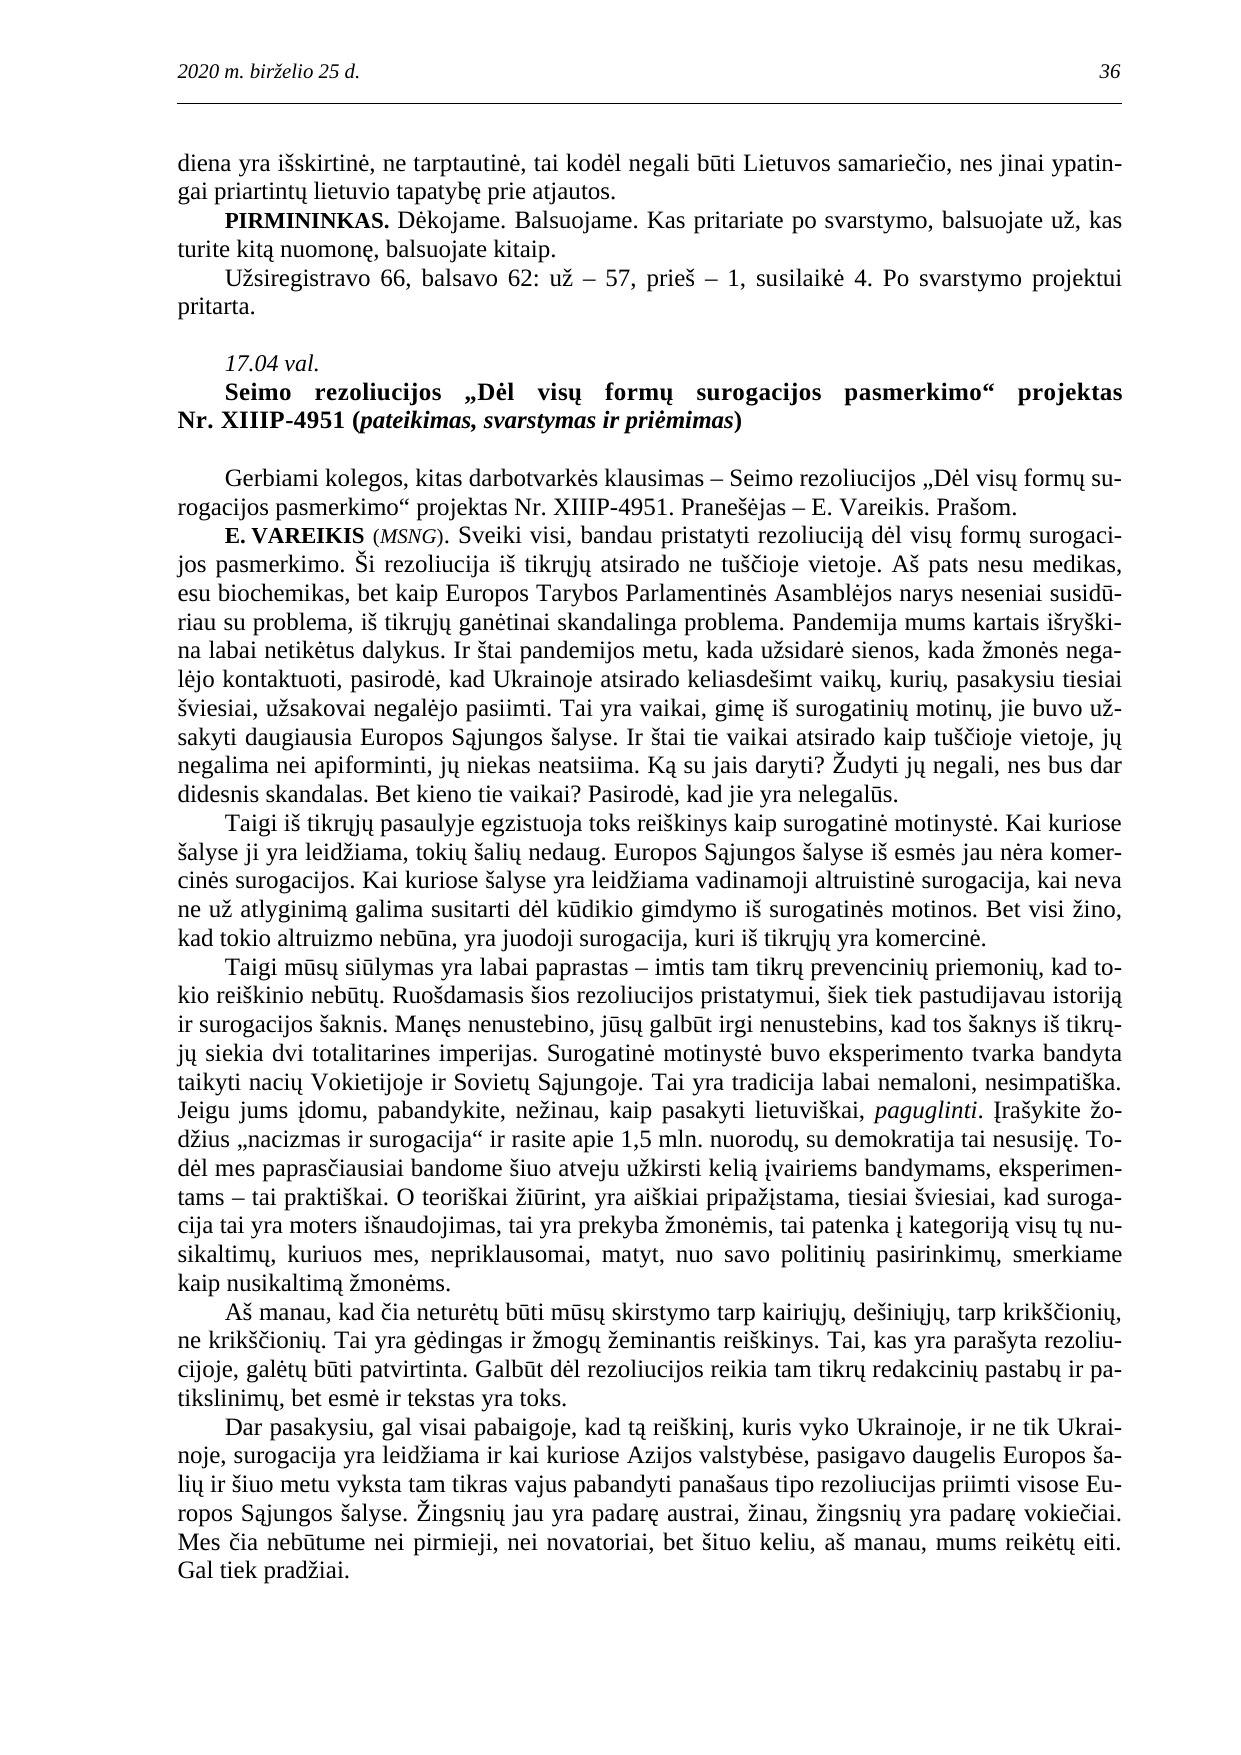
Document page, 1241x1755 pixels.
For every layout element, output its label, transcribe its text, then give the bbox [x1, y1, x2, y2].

text Sei­mo re­zo­liu­ci­jos „Dėl vi­sų for­mų su­ro­ga­ci­jos pa­smer­ki­mo“ pro­jek­tas Nr. XIIIP-4951 (pa­tei­ki­mas, svars­ty­mas ir pri­ėmi­mas) [177, 377, 1122, 434]
text Dar pa­sa­ky­siu, gal vi­sai pa­bai­go­je, kad tą reiš­ki­nį, ku­ris vy­ko Uk­rai­no­je, ir ne tik Uk­rai­no­je, su­ro­ga­ci­ja yra lei­džia­ma ir kai ku­rio­se Azi­jos vals­ty­bė­se, pa­si­ga­vo dau­ge­lis Eu­ro­pos ša­lių ir šiuo me­tu vyks­ta tam tik­ras va­jus pa­ban­dy­ti pa­na­šaus ti­po re­zo­liu­ci­jas pri­im­ti vi­so­se Eu­ro­pos Są­jun­gos ša­ly­se. Žings­nių jau yra pa­da­rę aust­rai, ži­nau, žings­nių yra pa­da­rę vo­kie­čiai. Mes čia ne­bū­tu­me nei pir­mie­ji, nei no­va­to­riai, bet ši­tuo ke­liu, aš ma­nau, mums rei­kė­tų ei­ti. Gal tiek pra­džiai. [177, 1412, 1122, 1584]
text die­na yra iš­skir­ti­nė, ne tarp­tau­ti­nė, tai ko­dėl ne­ga­li bū­ti Lie­tu­vos sa­ma­rie­čio, nes ji­nai ypa­tin­gai pri­ar­tin­tų lie­tu­vio ta­pa­ty­bę prie at­jau­tos. [177, 148, 1122, 205]
text Aš ma­nau, kad čia ne­tu­rė­tų bū­ti mū­sų skirs­ty­mo tarp kai­rių­jų, de­ši­nių­jų, tarp krikš­čio­nių, ne krikš­čio­nių. Tai yra gė­din­gas ir žmo­gų že­mi­nan­tis reiš­ki­nys. Tai, kas yra pa­ra­šy­ta re­zo­liu­ci­jo­je, ga­lė­tų bū­ti pa­tvir­tin­ta. Gal­būt dėl re­zo­liu­ci­jos rei­kia tam tik­rų re­dak­ci­nių pa­sta­bų ir pa­tiks­li­ni­mų, bet es­mė ir teks­tas yra toks. [177, 1297, 1122, 1412]
text Už­si­re­gist­ra­vo 66, bal­sa­vo 62: už – 57, prieš – 1, su­si­lai­kė 4. Po svars­ty­mo pro­jek­tui pritar­ta. [177, 263, 1122, 320]
text PIRMININKAS. Dė­ko­ja­me. Bal­suo­ja­me. Kas pri­ta­ria­te po svars­ty­mo, bal­suo­ja­te už, kas tu­ri­te ki­tą nuo­mo­nę, bal­suo­ja­te ki­taip. [177, 205, 1122, 263]
text Tai­gi mū­sų siū­ly­mas yra la­bai pa­pras­tas – im­tis tam tik­rų pre­ven­ci­nių prie­mo­nių, kad to­kio reiš­ki­nio ne­bū­tų. Ruoš­da­ma­sis šios re­zo­liu­ci­jos pri­sta­ty­mui, šiek tiek pa­stu­di­ja­vau is­to­ri­ją ir su­ro­ga­ci­jos šak­nis. Ma­nęs ne­nu­ste­bi­no, jū­sų gal­būt ir­gi ne­nu­ste­bins, kad tos šak­nys iš tik­rų­jų sie­kia dvi to­ta­li­ta­ri­nes im­pe­ri­jas. Su­ro­ga­ti­nė mo­ti­nys­tė bu­vo eks­pe­ri­men­to tvar­ka ban­dy­ta tai­ky­ti na­cių Vo­kie­ti­jo­je ir So­vie­tų Są­jun­go­je. Tai yra tra­di­ci­ja la­bai ne­ma­lo­ni, ne­sim­pa­tiš­ka. Jei­gu jums įdo­mu, pa­ban­dy­ki­te, ne­ži­nau, kaip pa­sa­ky­ti lie­tu­viš­kai, pa­gug­lin­ti. Įra­šy­ki­te žo­džius „na­ciz­mas ir su­ro­ga­ci­ja“ ir ra­si­te apie 1,5 mln. nuo­ro­dų, su de­mo­kra­tija tai ne­su­si­ję. To­dėl mes pa­pras­čiau­siai ban­do­me šiuo at­ve­ju už­kirs­ti ke­lią įvai­riems ban­dy­mams, eks­pe­ri­men­tams – tai prak­tiš­kai. O te­oriš­kai žiū­rint, yra aiš­kiai pri­pa­žįs­ta­ma, tie­siai švie­siai, kad su­ro­ga­ci­ja tai yra mo­ters iš­nau­do­ji­mas, tai yra pre­ky­ba žmo­nė­mis, tai pa­ten­ka į ka­te­go­ri­ją vi­sų tų nu­si­kal­ti­mų, ku­riuos mes, ne­pri­klau­so­mai, ma­tyt, nuo sa­vo po­li­ti­nių pa­si­rin­ki­mų, smer­kia­me kaip nu­si­kal­ti­mą žmo­nėms. [177, 952, 1122, 1297]
text Ger­bia­mi ko­le­gos, ki­tas dar­bo­tvarkės klau­si­mas – Sei­mo re­zo­liu­ci­jos „Dėl vi­sų for­mų su­ro­ga­ci­jos pa­smer­ki­mo“ pro­jek­tas Nr. XIIIP-4951. Pra­ne­šė­jas – E. Va­rei­kis. Pra­šom. [177, 463, 1122, 520]
text Tai­gi iš tik­rų­jų pa­sau­ly­je eg­zis­tuo­ja toks reiš­ki­nys kaip su­ro­ga­ti­nė mo­ti­nys­tė. Kai ku­rio­se ša­ly­se ji yra lei­džia­ma, to­kių ša­lių ne­daug. Eu­ro­pos Są­jun­gos ša­ly­se iš es­mės jau nė­ra ko­mer­ci­nės su­ro­ga­ci­jos. Kai ku­rio­se ša­ly­se yra lei­džia­ma va­di­na­mo­ji al­truis­ti­nė su­ro­ga­ci­ja, kai ne­va ne už at­ly­gi­ni­mą ga­li­ma su­si­tar­ti dėl kū­di­kio gim­dy­mo iš su­ro­ga­ti­nės mo­ti­nos. Bet vi­si ži­no, kad to­kio al­truiz­mo ne­bū­na, yra juo­do­ji su­ro­ga­ci­ja, ku­ri iš tik­rų­jų yra ko­mer­ci­nė. [177, 808, 1122, 952]
text 17.04 val. [224, 349, 1122, 377]
text E. VAREIKIS (MSNG). Svei­ki vi­si, ban­dau pri­sta­ty­ti re­zo­liu­ci­ją dėl vi­sų for­mų su­ro­ga­ci­jos pa­smer­ki­mo. Ši re­zo­liu­ci­ja iš tik­rų­jų at­si­ra­do ne tuš­čio­je vie­to­je. Aš pats ne­su me­di­kas, esu bio­che­mi­kas, bet kaip Eu­ro­pos Ta­ry­bos Par­la­men­ti­nės Asam­blė­jos na­rys ne­se­niai su­si­dū­riau su pro­ble­ma, iš tik­rų­jų ga­nė­ti­nai skan­da­lin­ga pro­ble­ma. Pan­de­mi­ja mums kar­tais iš­ryš­ki­na la­bai ne­ti­kė­tus da­ly­kus. Ir štai pan­de­mi­jos me­tu, ka­da už­si­da­rė sie­nos, ka­da žmo­nės ne­ga­lė­jo kon­tak­tuo­ti, pa­si­ro­dė, kad Uk­rai­no­je at­si­ra­do ke­lias­de­šimt vai­kų, ku­rių, pa­sa­ky­siu tie­siai švie­siai, už­sa­ko­vai ne­ga­lė­jo pa­si­im­ti. Tai yra vai­kai, gi­mę iš su­ro­ga­ti­nių mo­ti­nų, jie bu­vo už­sa­ky­ti dau­giau­sia Eu­ro­pos Są­jun­gos ša­ly­se. Ir štai tie vai­kai at­si­ra­do kaip tuš­čio­je vie­to­je, jų ne­ga­li­ma nei api­for­min­ti, jų nie­kas ne­at­si­i­ma. Ką su jais da­ry­ti? Žu­dy­ti jų ne­ga­li, nes bus dar di­des­nis skan­da­las. Bet kie­no tie vai­kai? Pa­si­ro­dė, kad jie yra ne­le­ga­lūs. [177, 520, 1122, 808]
